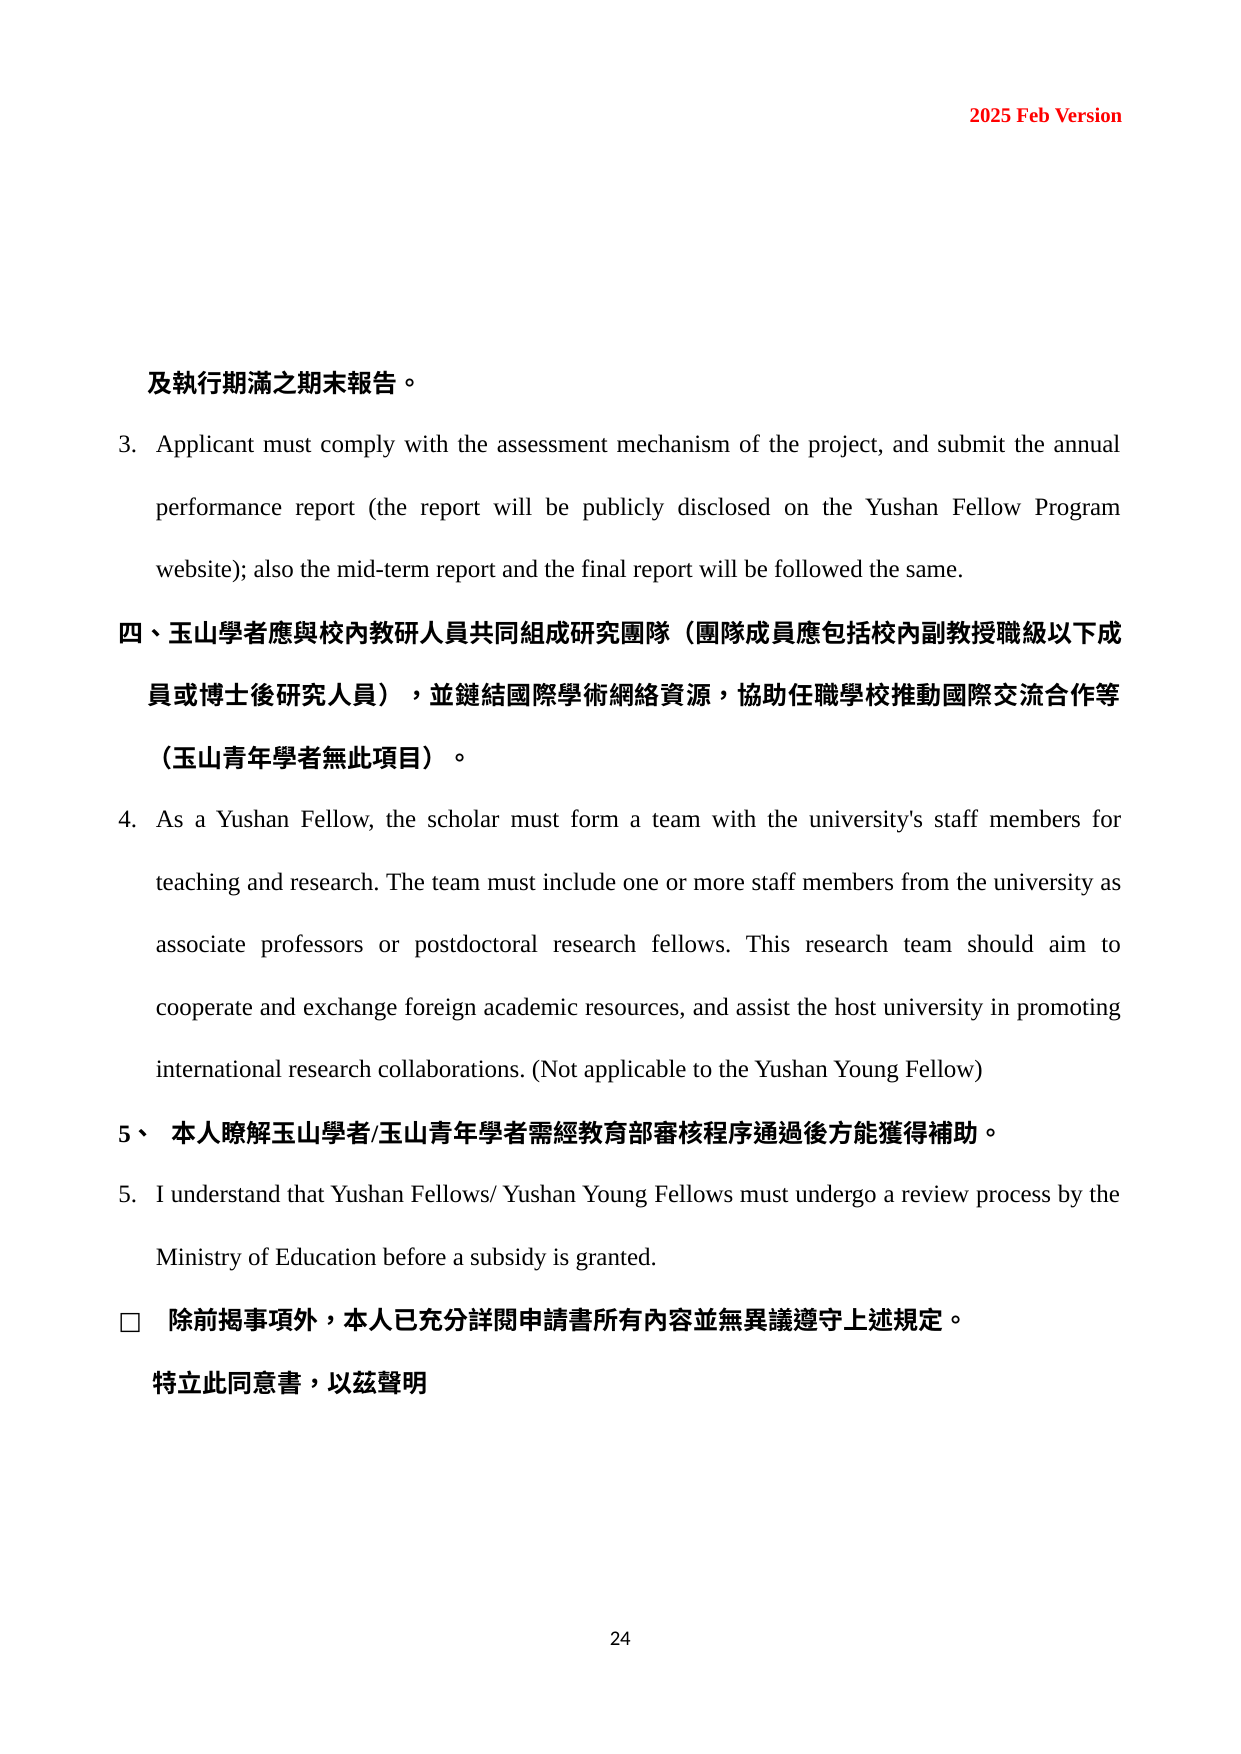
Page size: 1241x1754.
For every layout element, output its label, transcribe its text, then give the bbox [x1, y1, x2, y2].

list I understand that Yushan Fellows/ Yushan Young Fellows must undergo a review process by the Ministry of Education before a subsidy is granted. [118, 1152, 1122, 1277]
list 本人瞭解玉山學者/玉山青年學者需經教育部審核程序通過後方能獲得補助。 [118, 1090, 1122, 1152]
list 除前揭事項外，本人已充分詳閱申請書所有內容並無異議遵守上述規定。 [118, 1277, 1122, 1340]
list Applicant must comply with the assessment mechanism of the project, and submit the annual performance report (the report will be publicly disclosed on the Yushan Fellow Program website); also the mid-term report and the final report will be followed the same. [118, 402, 1122, 590]
list As a Yushan Fellow, the scholar must form a team with the university's staff members for teaching and research. The team must include one or more staff members from the university as associate professors or postdoctoral research fellows. This research team should aim to cooperate and exchange foreign academic resources, and assist the host university in promoting international research collaborations. (Not applicable to the Yushan Young Fellow) [118, 777, 1122, 1090]
text 及執行期滿之期末報告。 [118, 340, 1122, 402]
text 四、玉山學者應與校內教研人員共同組成研究團隊（團隊成員應包括校內副教授職級以下成員或博士後研究人員），並鏈結國際學術網絡資源，協助任職學校推動國際交流合作等（玉山青年學者無此項目）。 [118, 590, 1122, 777]
text 特立此同意書，以茲聲明 [152, 1340, 1122, 1402]
